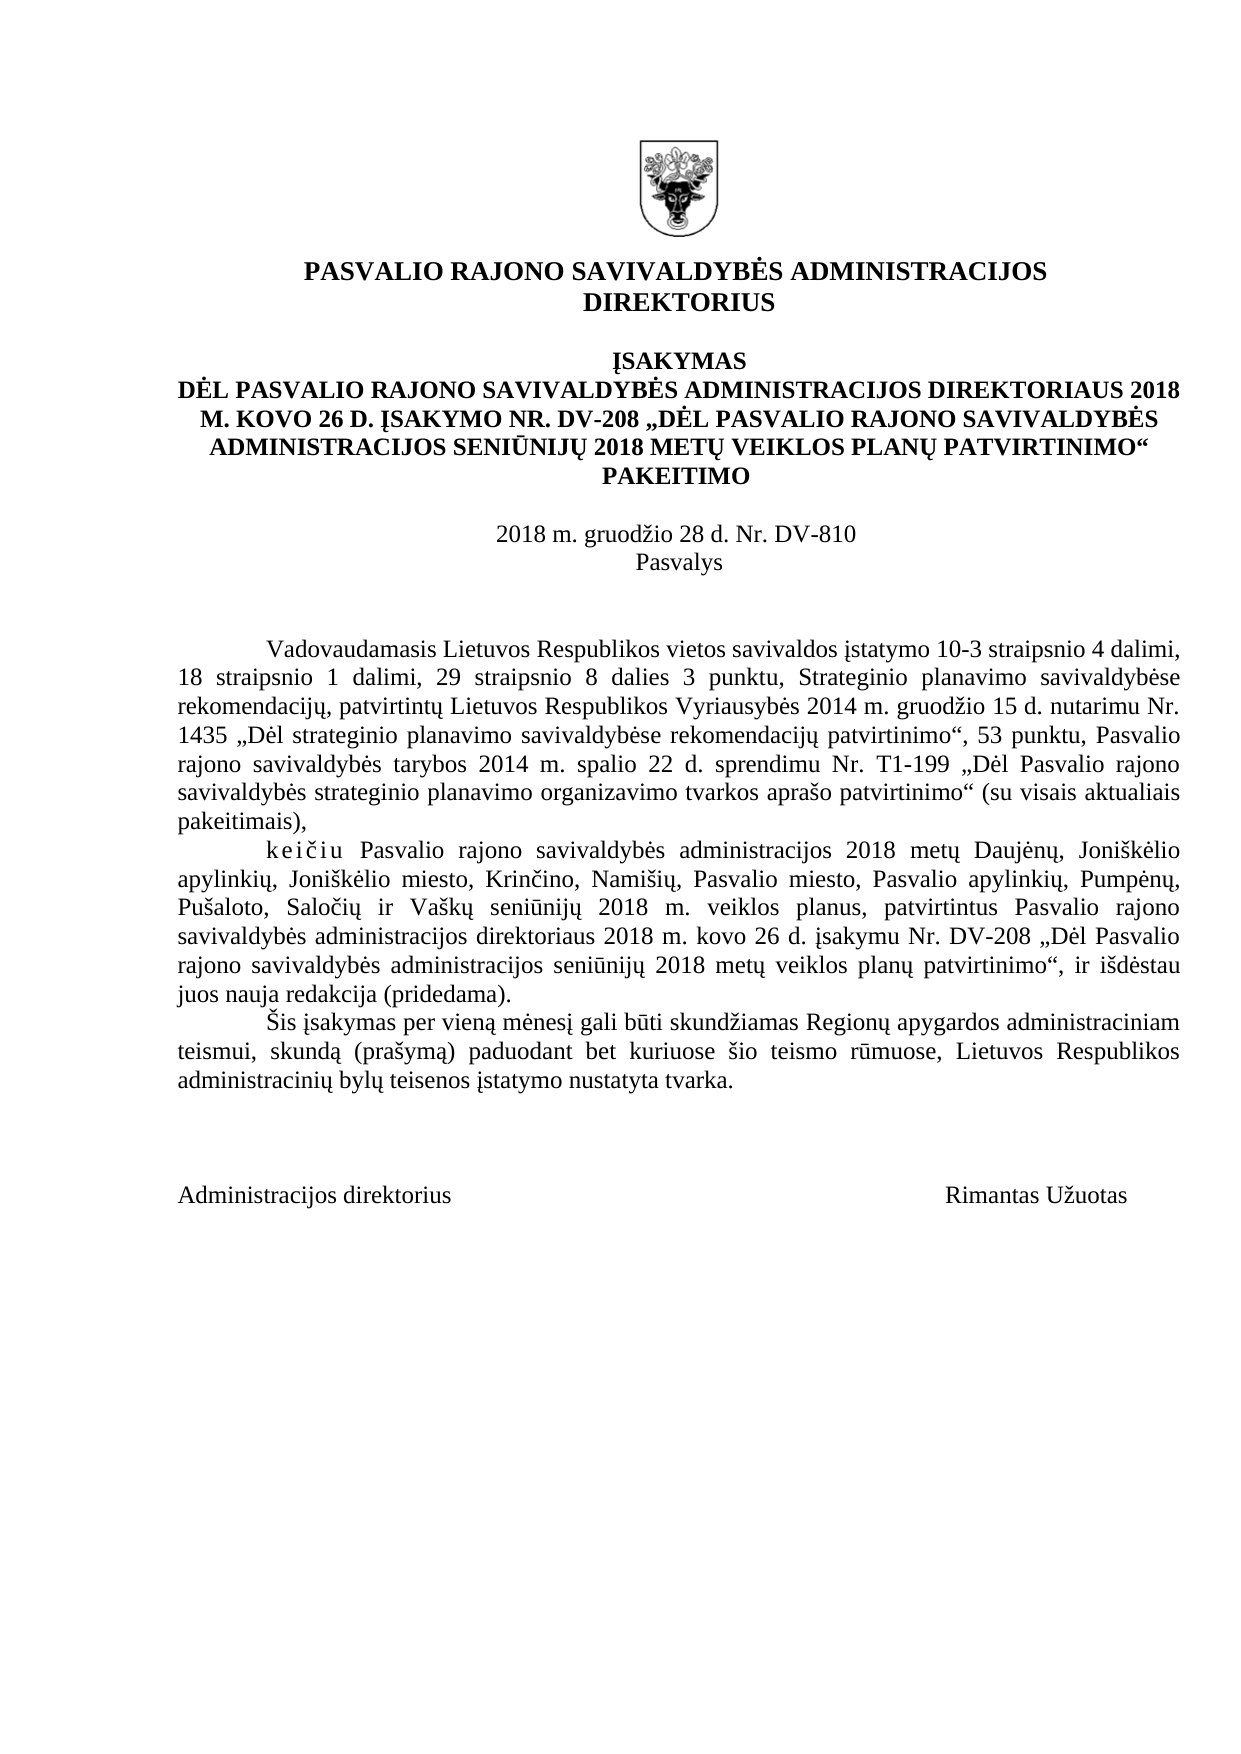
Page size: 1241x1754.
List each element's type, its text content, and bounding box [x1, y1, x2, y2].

text Pasvalys [177, 547, 1181, 576]
text Įsakymas [177, 346, 1181, 375]
text 2018 m. gruodžio 28 d. Nr. DV-810 [177, 519, 1181, 547]
text keičiu Pasvalio rajono savivaldybės administracijos 2018 metų Daujėnų, Joniškėlio apylinkių, Joniškėlio miesto, Krinčino, Namišių, Pasvalio miesto, Pasvalio apylinkių, Pumpėnų, Pušaloto, Saločių ir Vaškų seniūnijų 2018 m. veiklos planus, patvirtintus Pasvalio rajono savivaldybės administracijos direktoriaus 2018 m. kovo 26 d. įsakymu Nr. DV-208 „Dėl Pasvalio rajono savivaldybės administracijos seniūnijų 2018 metų veiklos planų patvirtinimo“, ir išdėstau juos nauja redakcija (pridedama). [177, 835, 1181, 1007]
text direktorius [177, 286, 1181, 317]
text Vadovaudamasis Lietuvos Respublikos vietos savivaldos įstatymo 10-3 straipsnio 4 dalimi, 18 straipsnio 1 dalimi, 29 straipsnio 8 dalies 3 punktu, Strateginio planavimo savivaldybėse rekomendacijų, patvirtintų Lietuvos Respublikos Vyriausybės 2014 m. gruodžio 15 d. nutarimu Nr. 1435 „Dėl strateginio planavimo savivaldybėse rekomendacijų patvirtinimo“, 53 punktu, Pasvalio rajono savivaldybės tarybos 2014 m. spalio 22 d. sprendimu Nr. T1-199 „Dėl Pasvalio rajono savivaldybės strateginio planavimo organizavimo tvarkos aprašo patvirtinimo“ (su visais aktualiais pakeitimais), [177, 634, 1181, 835]
text Administracijos direktorius Rimantas Užuotas [177, 1180, 1181, 1209]
text Šis įsakymas per vieną mėnesį gali būti skundžiamas Regionų apygardos administraciniam teismui, skundą (prašymą) paduodant bet kuriuose šio teismo rūmuose, Lietuvos Respublikos administracinių bylų teisenos įstatymo nustatyta tvarka. [177, 1007, 1181, 1094]
text Pasvalio rajono savivaldybės administracijos [177, 255, 1181, 286]
text DĖL PASVALIO RAJONO SAVIVALDYBĖS ADMINISTRACIJOS direktoriaus 2018 m. kovo 26 d. įsakymo Nr. dv-208 „dĖL PASVALIO RAJONO SAVIVALDYBĖS ADMINISTRACIJOS seniūnijų 2018 METŲ VEIKLOS PLANų PATVIRTINIMO“ PAKEITIMO [177, 375, 1181, 490]
